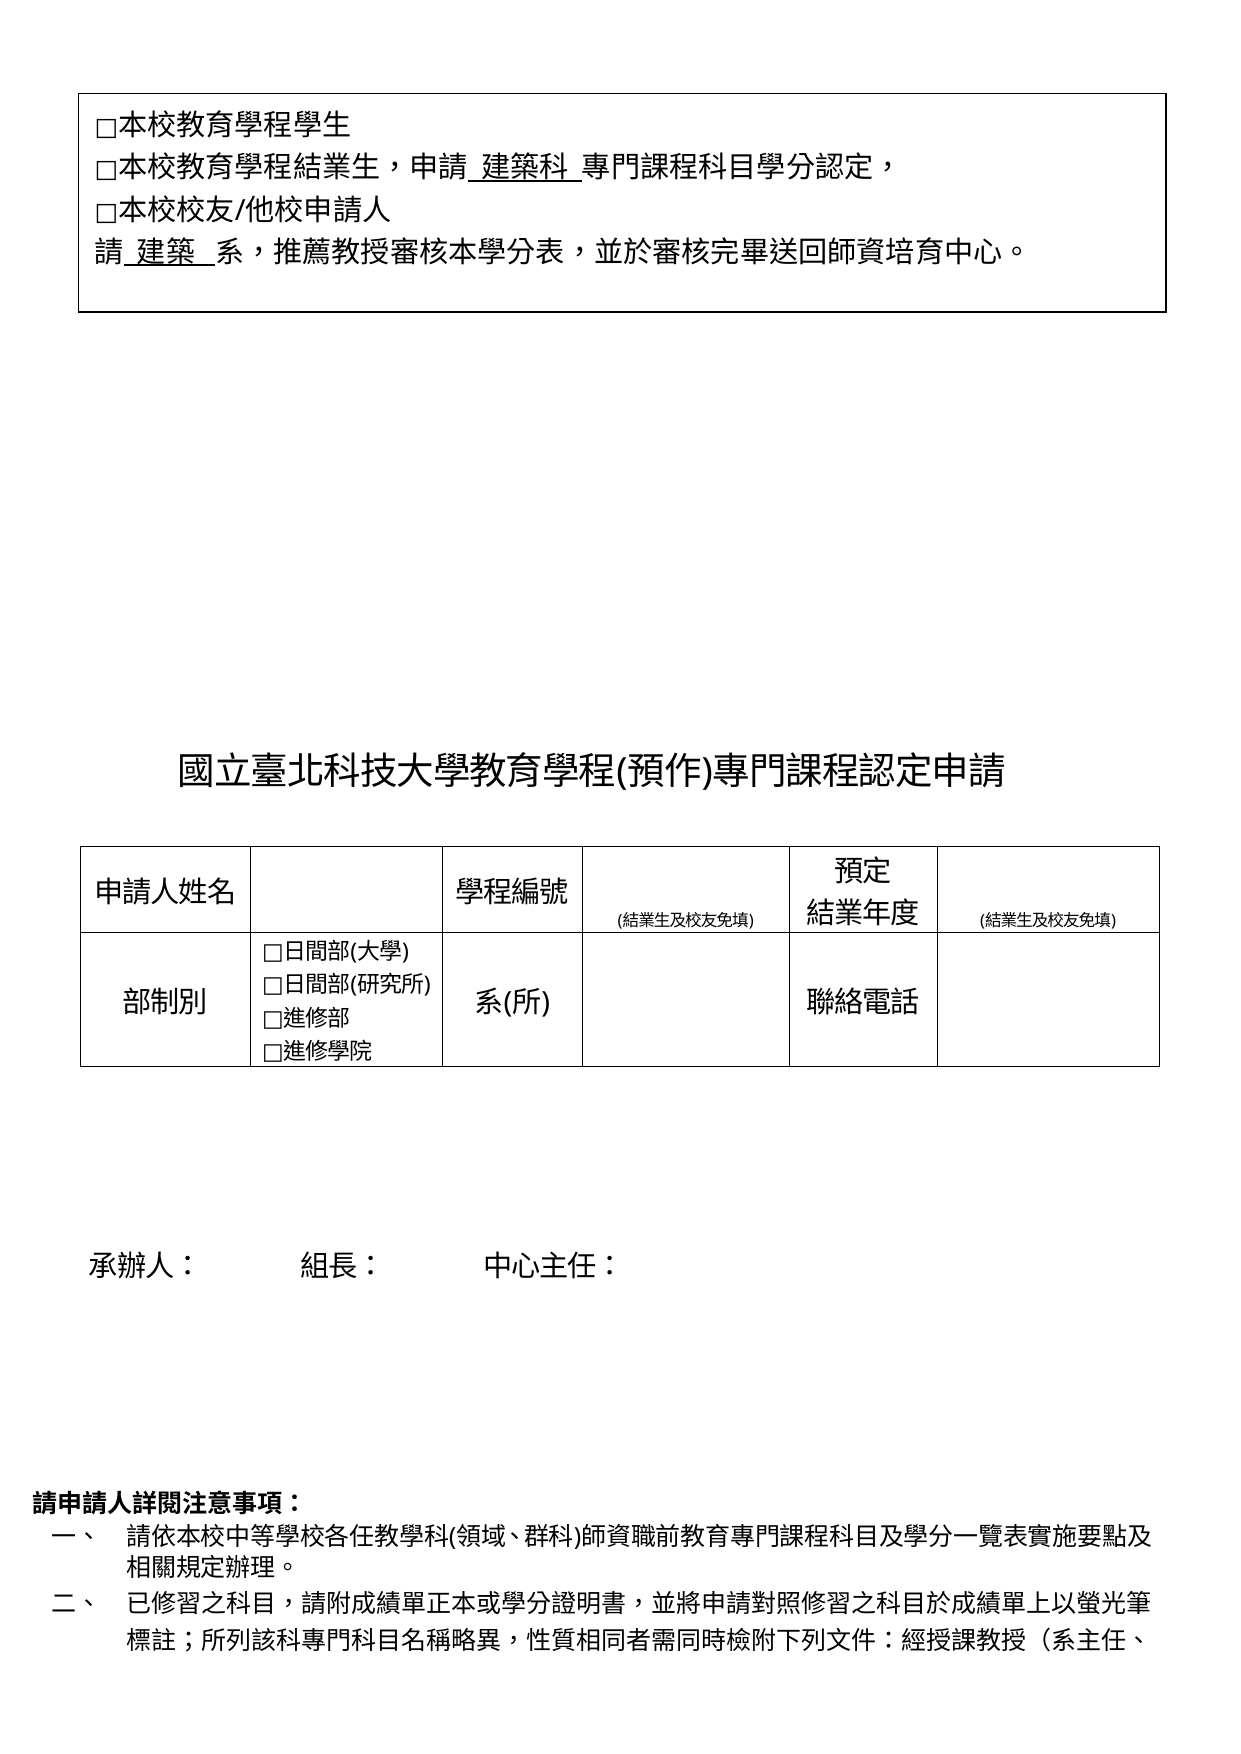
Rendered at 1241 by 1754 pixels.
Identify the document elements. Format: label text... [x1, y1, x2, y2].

table_header (結業生及校友免填) [938, 847, 1159, 932]
text 請申請人詳閱注意事項： [32, 1484, 1152, 1520]
table_cell 系(所) [443, 933, 582, 1066]
text 請 建築 系，推薦教授審核本學分表，並於審核完畢送回師資培育中心。 [94, 228, 1129, 271]
table_header 預定 結業年度 [790, 847, 937, 932]
list 已修習之科目，請附成績單正本或學分證明書，並將申請對照修習之科目於成績單上以螢光筆標註；所列該科專門科目名稱略異，性質相同者需同時檢附下列文件：經授課教授（系主任、 [51, 1582, 1152, 1657]
table_cell [583, 933, 789, 1066]
text 國立臺北科技大學教育學程(預作)專門課程認定申請 [32, 741, 1152, 795]
list 請依本校中等學校各任教學科(領域、群科)師資職前教育專門課程科目及學分一覽表實施要點及相關規定辦理。 [51, 1520, 1152, 1582]
text □本校教育學程結業生，申請 建築科 專門課程科目學分認定， [94, 144, 1129, 186]
text □本校校友/他校申請人 [94, 186, 807, 228]
table_header 學程編號 [443, 847, 582, 932]
table_cell □日間部(大學) □日間部(研究所) □進修部 □進修學院 [251, 933, 442, 1066]
text 承辦人： 組長： 中心主任： [89, 1243, 1152, 1285]
table_cell 部制別 [81, 933, 250, 1066]
table_header (結業生及校友免填) [583, 847, 789, 932]
table_header 申請人姓名 [81, 847, 250, 932]
table_cell 聯絡電話 [790, 933, 937, 1066]
text □本校教育學程學生 [94, 102, 807, 144]
table_header [251, 847, 442, 932]
table_cell [938, 933, 1159, 1066]
